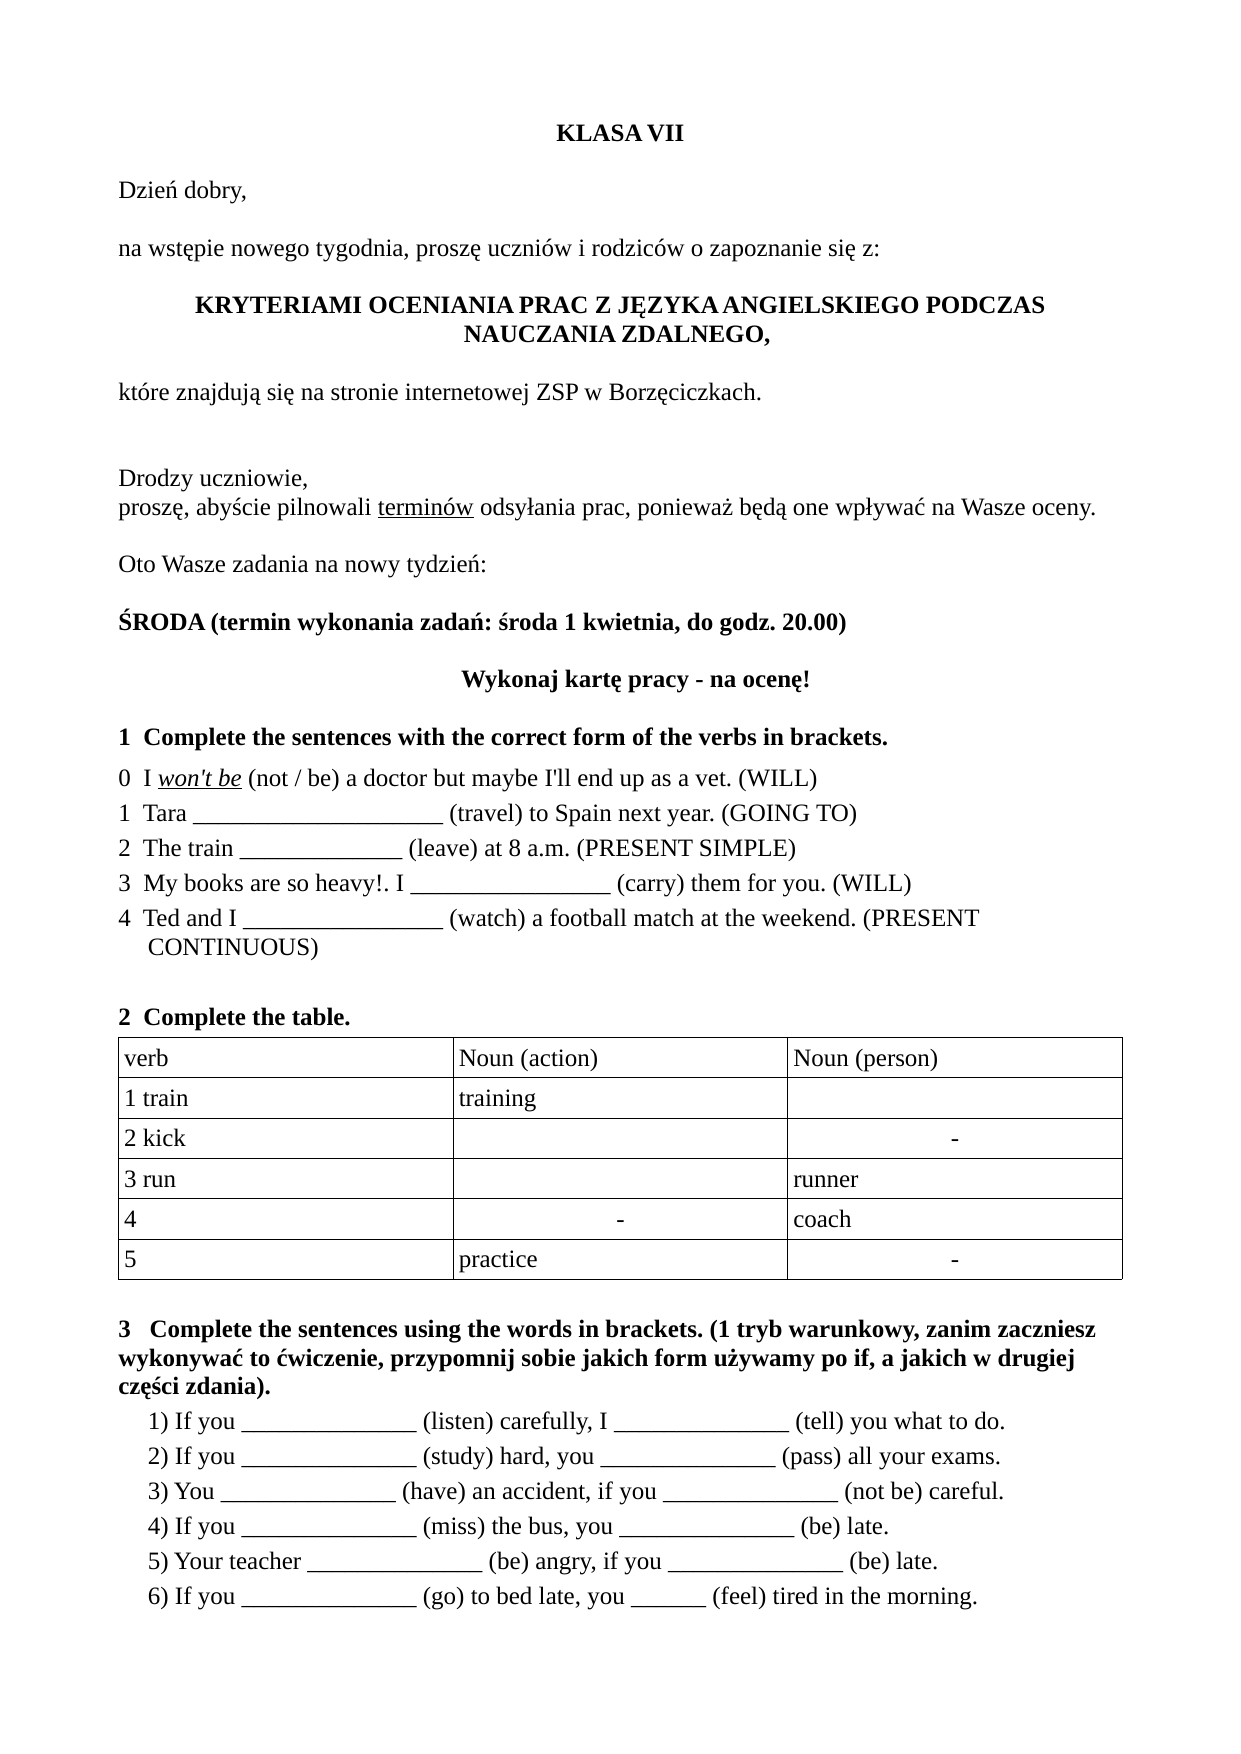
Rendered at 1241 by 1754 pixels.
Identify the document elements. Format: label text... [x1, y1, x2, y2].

text 4 Ted and I ________________ (watch) a football match at the weekend. (PRESENT CONTINUOUS) [118, 903, 1122, 961]
table_cell - [454, 1199, 787, 1238]
table_header Noun (action) [454, 1038, 787, 1077]
text Drodzy uczniowie, [118, 463, 1122, 492]
text Wykonaj kartę pracy - na ocenę! [118, 664, 1122, 693]
text 3 My books are so heavy!. I ________________ (carry) them for you. (WILL) [118, 868, 1122, 897]
text 1 Tara ____________________ (travel) to Spain next year. (GOING TO) [118, 798, 1122, 827]
table_cell 5 [119, 1240, 453, 1279]
table_header Noun (person) [788, 1038, 1122, 1077]
table_cell practice [454, 1240, 787, 1279]
table_cell 2 kick [119, 1119, 453, 1158]
table_cell - [788, 1119, 1122, 1158]
table_cell 4 [119, 1199, 453, 1238]
table_cell 1 train [119, 1078, 453, 1117]
text proszę, abyście pilnowali terminów odsyłania prac, ponieważ będą one wpływać na Wasze oceny. [118, 492, 1122, 521]
text 1 Complete the sentences with the correct form of the verbs in brackets. [118, 722, 1122, 751]
table_cell 3 run [119, 1159, 453, 1198]
text 2 The train _____________ (leave) at 8 a.m. (PRESENT SIMPLE) [118, 833, 1122, 862]
text na wstępie nowego tygodnia, proszę uczniów i rodziców o zapoznanie się z: [118, 233, 1122, 262]
table_cell [454, 1119, 787, 1158]
table_cell coach [788, 1199, 1122, 1238]
list 3) You ______________ (have) an accident, if you ______________ (not be) careful. [118, 1476, 1122, 1505]
list 4) If you ______________ (miss) the bus, you ______________ (be) late. [118, 1511, 1122, 1540]
list 3 Complete the sentences using the words in brackets. (1 tryb warunkowy, zanim zaczniesz wykonywać to ćwiczenie, przypomnij sobie jakich form używamy po if, a jakich w drugiej części zdania). [118, 1314, 1122, 1400]
table_cell training [454, 1078, 787, 1117]
text KRYTERIAMI OCENIANIA PRAC Z JĘZYKA ANGIELSKIEGO PODCZAS NAUCZANIA ZDALNEGO, [118, 291, 1122, 348]
text Dzień dobry, [118, 176, 1122, 204]
list 2) If you ______________ (study) hard, you ______________ (pass) all your exams. [118, 1441, 1122, 1470]
list 5) Your teacher ______________ (be) angry, if you ______________ (be) late. [118, 1546, 1122, 1575]
text które znajdują się na stronie internetowej ZSP w Borzęciczkach. [118, 377, 1122, 406]
text KLASA VII [118, 118, 1122, 147]
text 0 I won't be (not / be) a doctor but maybe I'll end up as a vet. (WILL) [118, 763, 1122, 792]
list 6) If you ______________ (go) to bed late, you ______ (feel) tired in the morning. [118, 1581, 1122, 1610]
table_header verb [119, 1038, 453, 1077]
table_cell [454, 1159, 787, 1198]
text Oto Wasze zadania na nowy tydzień: [118, 549, 1122, 578]
text 2 Complete the table. [118, 1002, 1122, 1031]
table_cell - [788, 1240, 1122, 1279]
text ŚRODA (termin wykonania zadań: środa 1 kwietnia, do godz. 20.00) [118, 607, 1122, 636]
table_cell runner [788, 1159, 1122, 1198]
list 1) If you ______________ (listen) carefully, I ______________ (tell) you what to do. [118, 1406, 1122, 1435]
table_cell [788, 1078, 1122, 1117]
